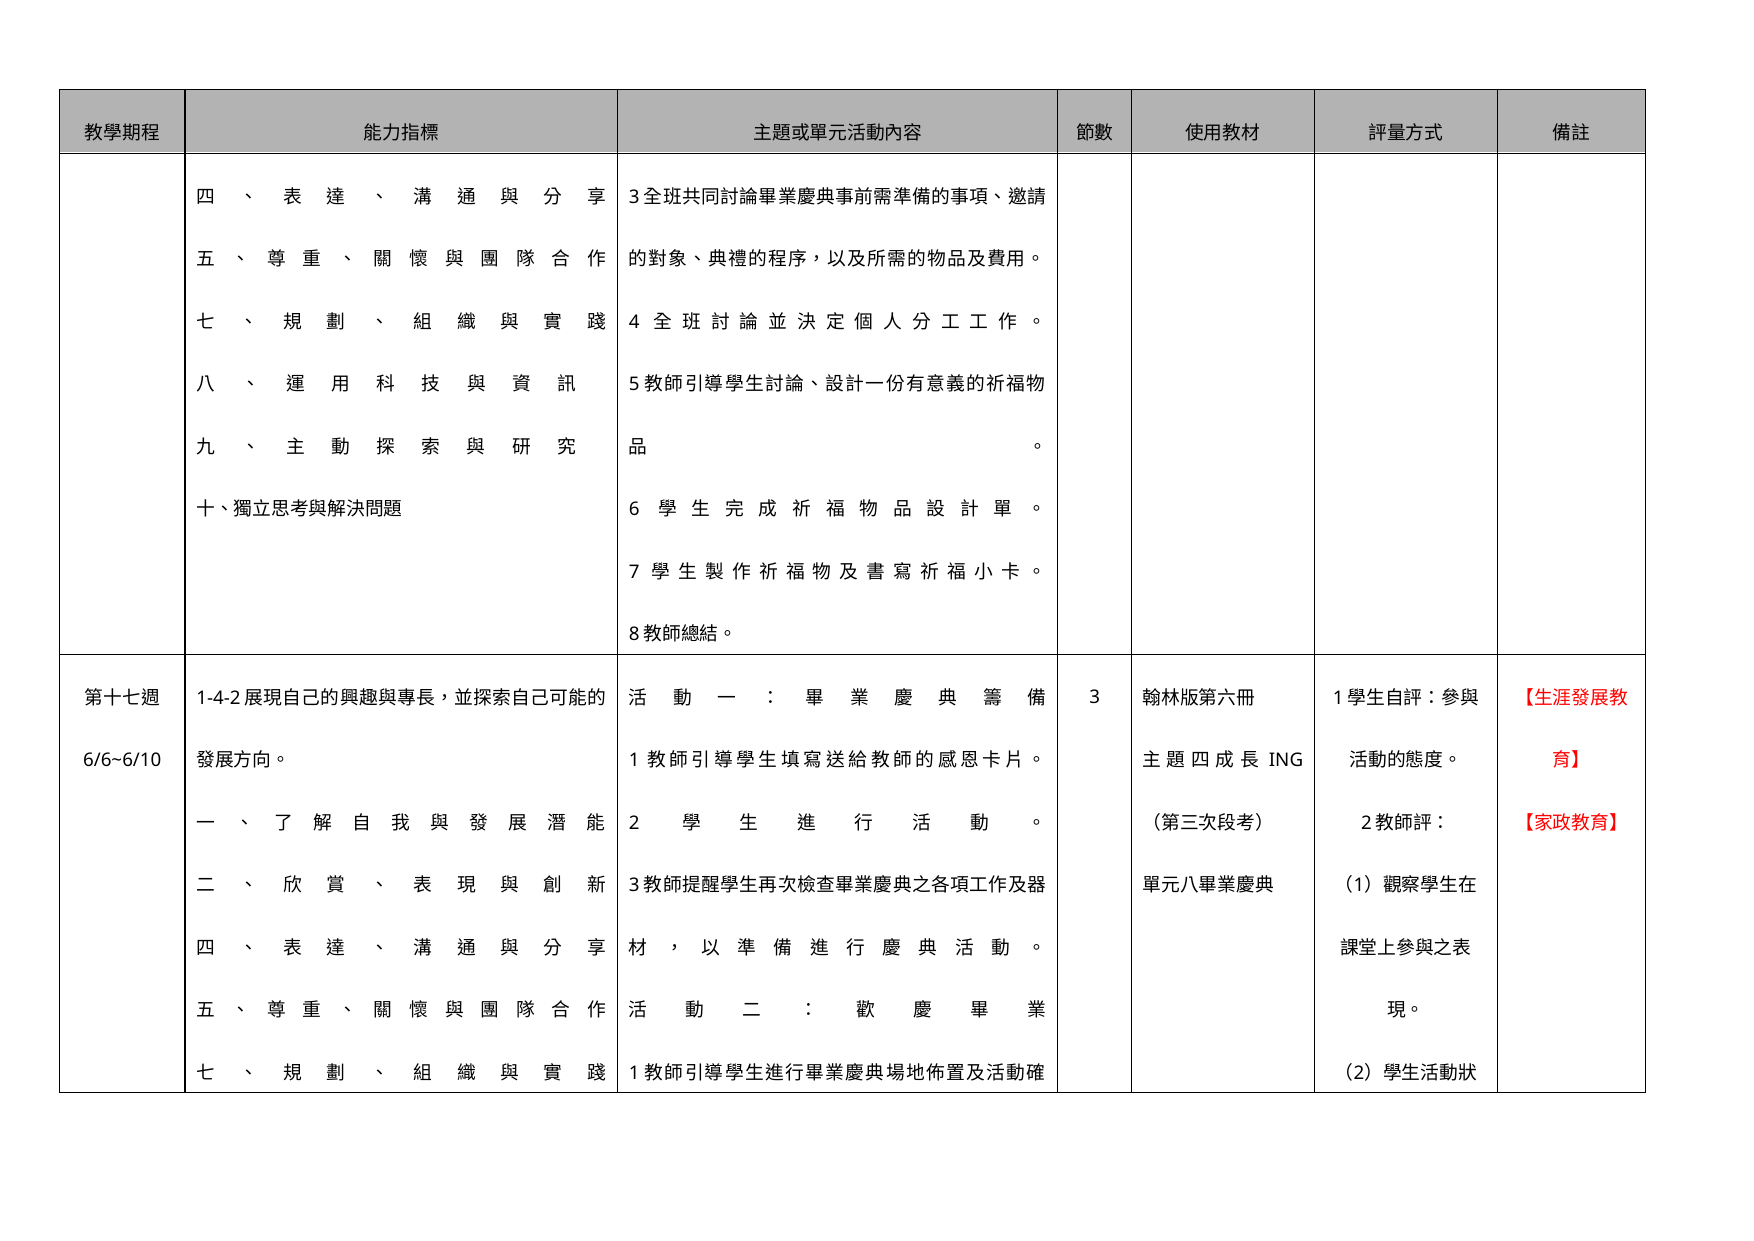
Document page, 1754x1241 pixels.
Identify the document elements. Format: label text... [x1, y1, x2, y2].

table_header 使用教材 [1132, 90, 1314, 152]
table_cell 翰林版第六冊 主題四成長ING（第三次段考） 單元八畢業慶典 [1132, 655, 1314, 1092]
table_cell 第十七週 6/6~6/10 [60, 655, 184, 1092]
table_cell 3全班共同討論畢業慶典事前需準備的事項、邀請的對象、典禮的程序，以及所需的物品及費用。 4全班討論並決定個人分工工作。 5教師引導學生討論、設計一份有意義的祈福物品。 6學生完成祈福物品設計單。 7學生製作祈福物及書寫祈福小卡。 8教師總結。 [618, 154, 1057, 653]
table_header 主題或單元活動內容 [618, 90, 1057, 152]
table_header 能力指標 [186, 90, 617, 152]
table_cell [1315, 154, 1497, 653]
table_cell [60, 154, 184, 653]
table_cell 【生涯發展教育】 【家政教育】 [1498, 655, 1645, 1092]
table_header 教學期程 [60, 90, 184, 152]
table_cell 四、表達、溝通與分享 五、尊重、關懷與團隊合作 七、規劃、組織與實踐 八、運用科技與資訊 九、主動探索與研究 十、獨立思考與解決問題 [186, 154, 617, 653]
table_cell [1058, 154, 1131, 653]
table_cell 活動一：畢業慶典籌備 1教師引導學生填寫送給教師的感恩卡片。 2學生進行活動。 3教師提醒學生再次檢查畢業慶典之各項工作及器材，以準備進行慶典活動。 活動二：歡慶畢業 1教師引導學生進行畢業慶典場地佈置及活動確 [618, 655, 1057, 1092]
table_cell [1132, 154, 1314, 653]
table_cell 1學生自評：參與活動的態度。 2教師評： （1）觀察學生在課堂上參與之表現。 （2）學生活動狀 [1315, 655, 1497, 1092]
table_cell 1-4-2展現自己的興趣與專長，並探索自己可能的發展方向。 一、了解自我與發展潛能 二、欣賞、表現與創新 四、表達、溝通與分享 五、尊重、關懷與團隊合作 七、規劃、組織與實踐 [186, 655, 617, 1092]
table_cell [1498, 154, 1645, 653]
table_cell 3 [1058, 655, 1131, 1092]
table_header 節數 [1058, 90, 1131, 152]
table_header 評量方式 [1315, 90, 1497, 152]
table_header 備註 [1498, 90, 1645, 152]
